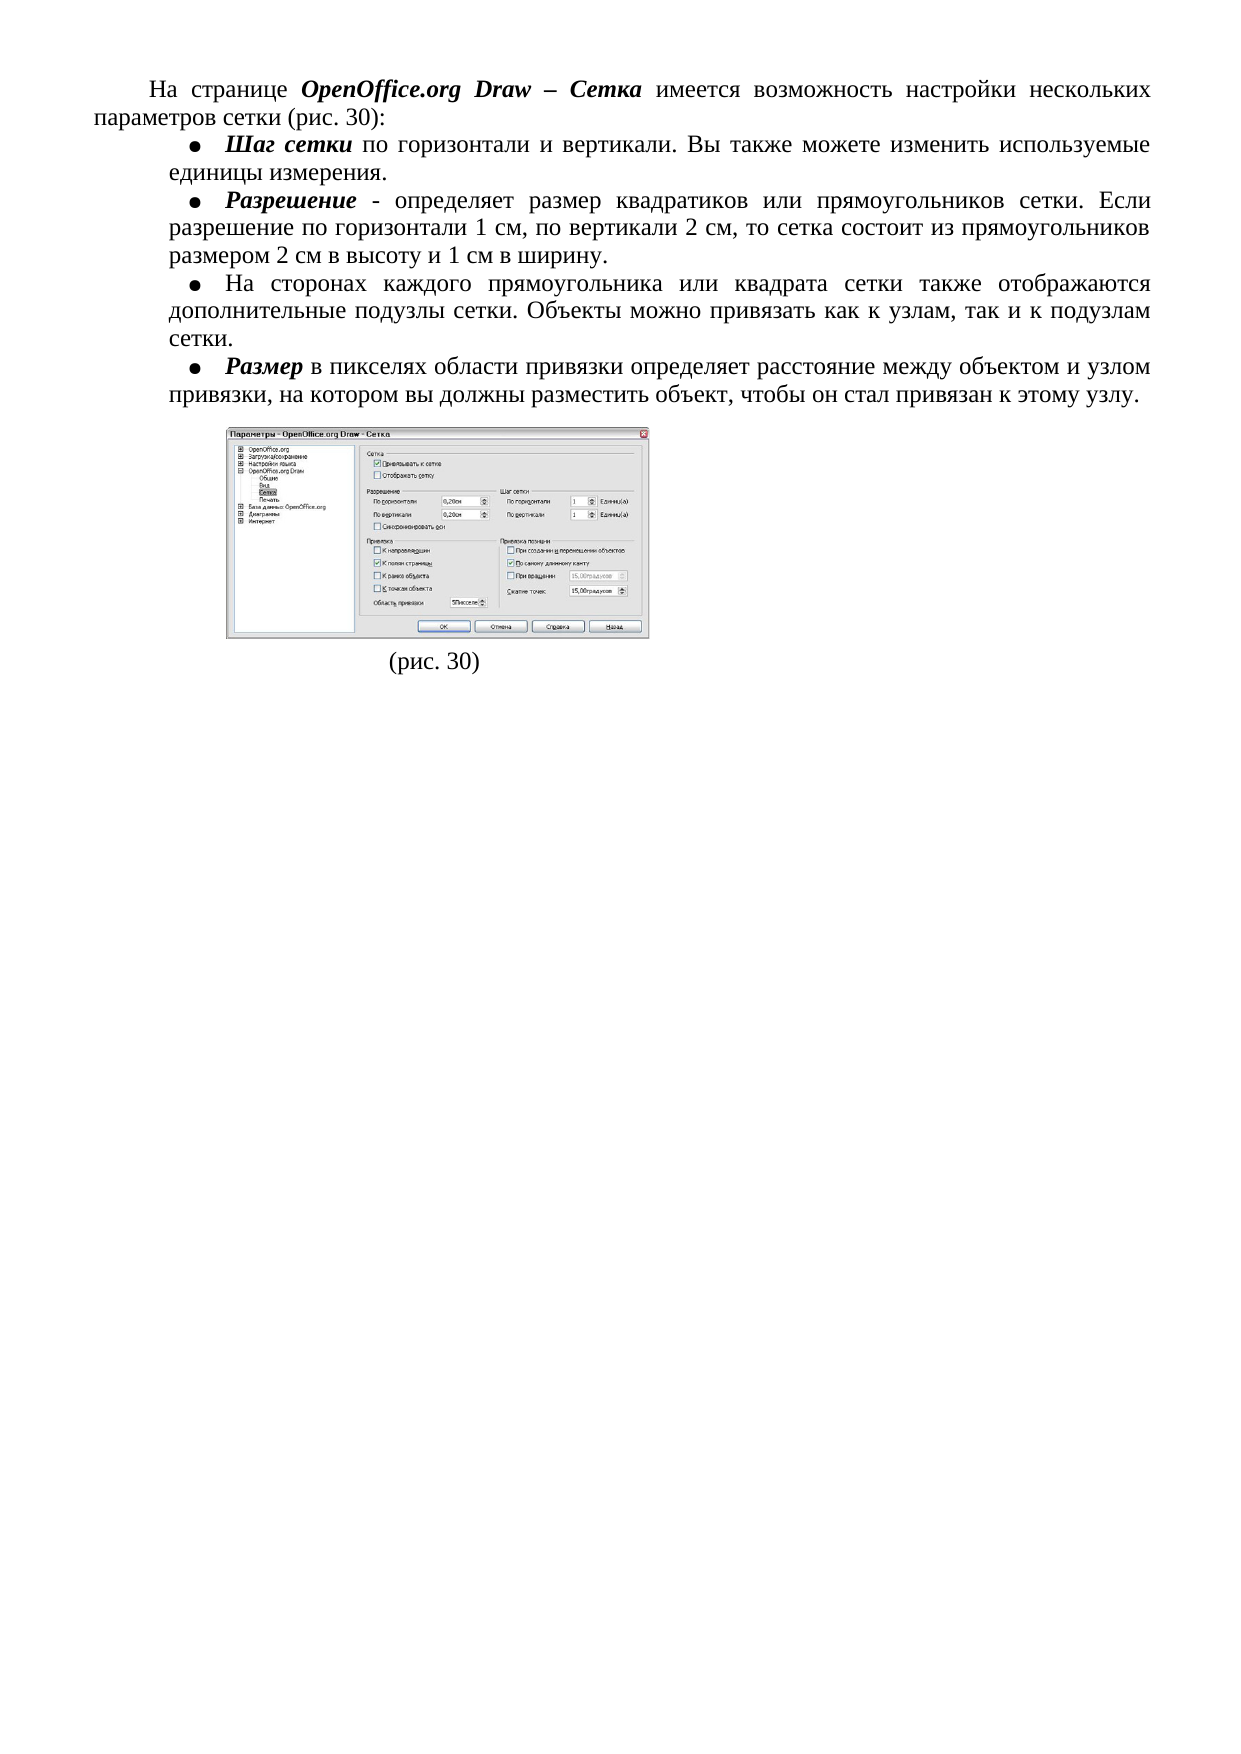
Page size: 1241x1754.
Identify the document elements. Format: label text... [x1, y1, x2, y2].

text На странице OpenOffice.org Draw – Сетка имеется возможность настройки нескольких параметров сетки (рис. 30): [94, 75, 1152, 130]
list На сторонах каждого прямоугольника или квадрата сетки также отображаются дополнительные подузлы сетки. Объекты можно привязать как к узлам, так и к подузлам сетки. [131, 269, 1152, 352]
list Шаг сетки по горизонтали и вертикали. Вы также можете изменить используемые единицы измерения. [131, 130, 1152, 186]
text (рис. 30) [94, 407, 1152, 675]
list Размер в пикселях области привязки определяет расстояние между объектом и узлом привязки, на котором вы должны разместить объект, чтобы он стал привязан к этому узлу. [131, 352, 1152, 407]
list Разрешение - определяет размер квадратиков или прямоугольников сетки. Если разрешение по горизонтали 1 см, по вертикали 2 см, то сетка состоит из прямоугольников размером 2 см в высоту и 1 см в ширину. [131, 186, 1152, 269]
picture [226, 427, 650, 639]
